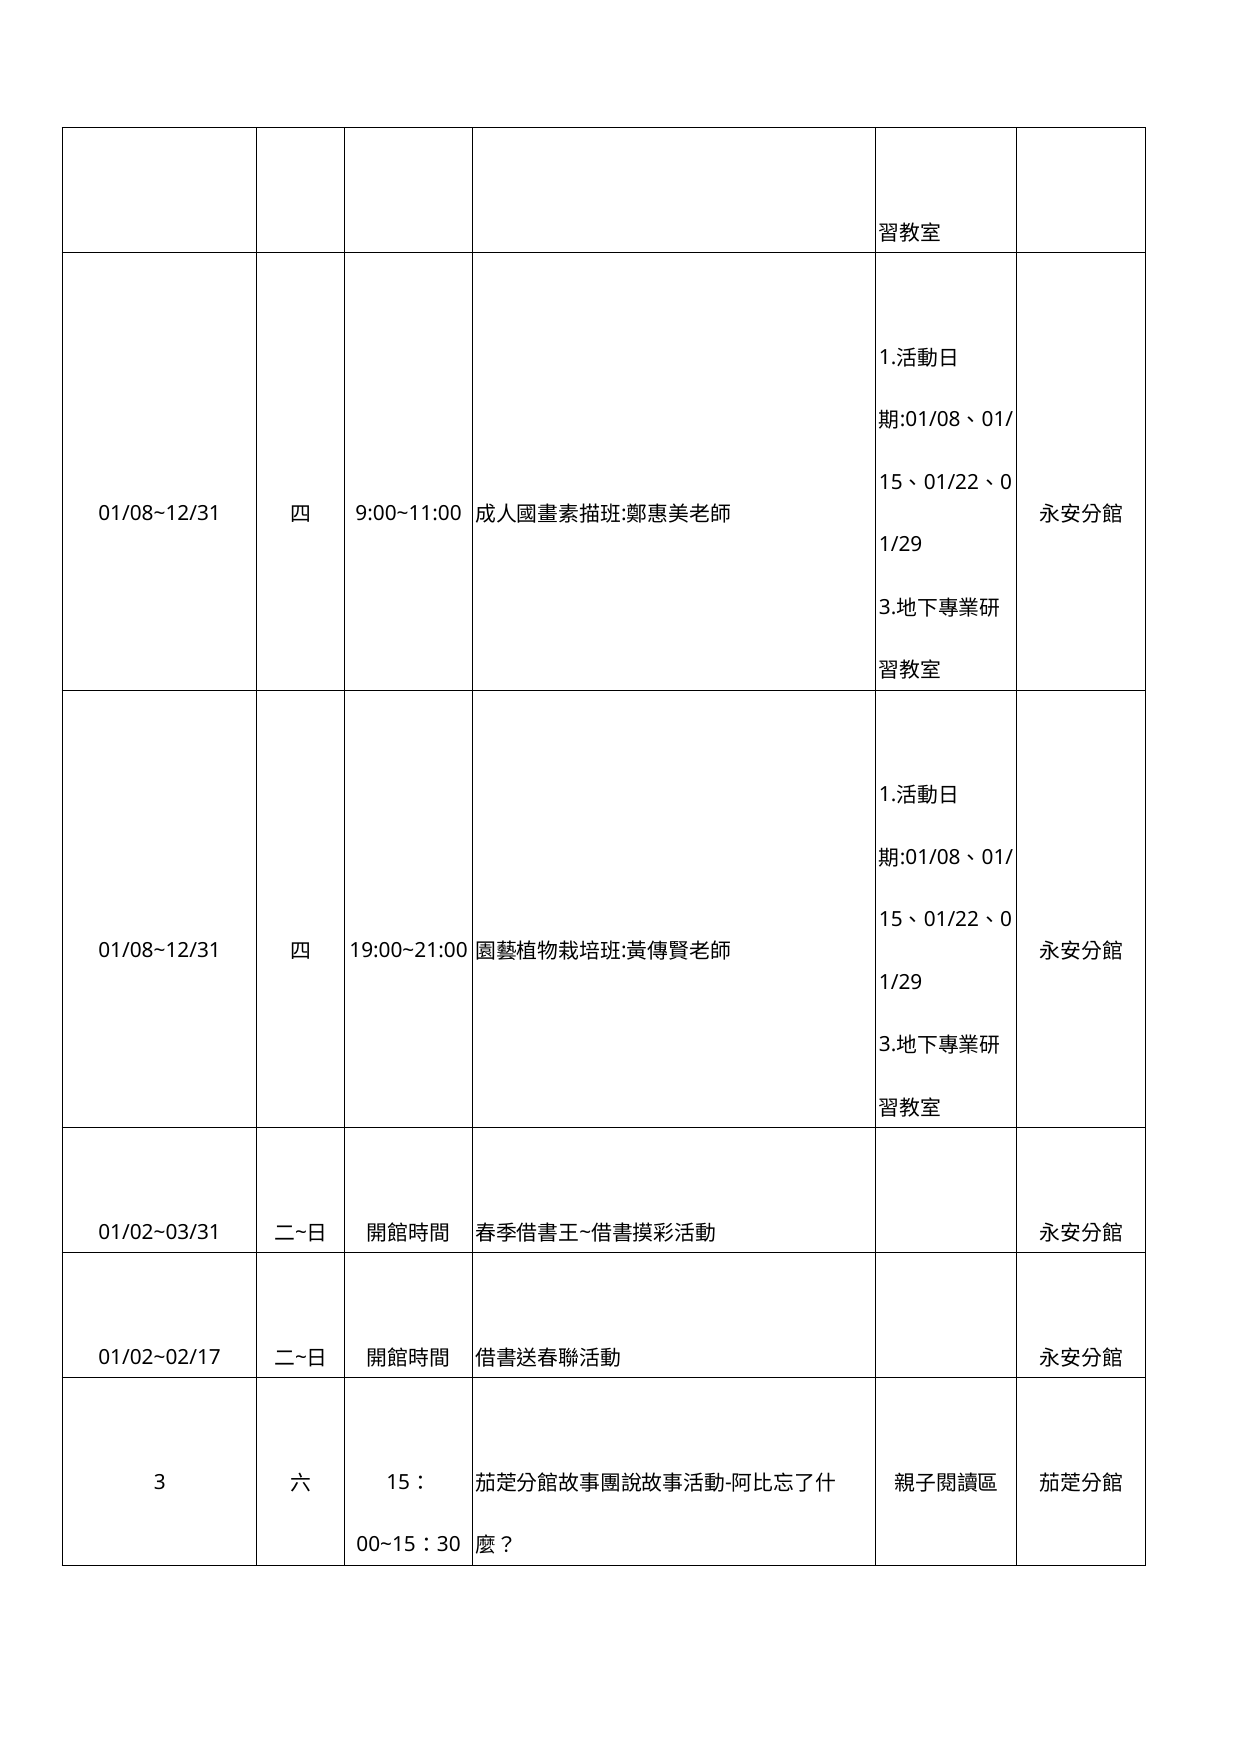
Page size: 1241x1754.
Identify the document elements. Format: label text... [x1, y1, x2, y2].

table_cell 四 [257, 253, 344, 689]
table_cell 01/02~03/31 [63, 1128, 256, 1252]
table_cell 19:00~21:00 [345, 691, 472, 1127]
table_cell 成人國畫素描班:鄭惠美老師 [473, 253, 875, 689]
table_cell 開館時間 [345, 1128, 472, 1252]
table_cell [257, 128, 344, 252]
table_cell 二~日 [257, 1253, 344, 1377]
table_cell 01/02~02/17 [63, 1253, 256, 1377]
table_cell [473, 128, 875, 252]
table_cell [345, 128, 472, 252]
table_cell [876, 1253, 1016, 1377]
table_cell 習教室 [876, 128, 1016, 252]
table_cell 1.活動日期:01/08、01/15、01/22、01/29 3.地下專業研習教室 [876, 253, 1016, 689]
table_cell 園藝植物栽培班:黃傳賢老師 [473, 691, 875, 1127]
table_cell 永安分館 [1017, 253, 1145, 689]
table_cell 茄萣分館故事團說故事活動-阿比忘了什麼？ [473, 1378, 875, 1564]
table_cell 01/08~12/31 [63, 691, 256, 1127]
table_cell 9:00~11:00 [345, 253, 472, 689]
table_cell 借書送春聯活動 [473, 1253, 875, 1377]
table_cell [1017, 128, 1145, 252]
table_cell 茄萣分館 [1017, 1378, 1145, 1564]
table_cell 永安分館 [1017, 1253, 1145, 1377]
table_cell 開館時間 [345, 1253, 472, 1377]
table_cell [63, 128, 256, 252]
table_cell 永安分館 [1017, 1128, 1145, 1252]
table_cell 永安分館 [1017, 691, 1145, 1127]
table_cell 六 [257, 1378, 344, 1564]
table_cell 1.活動日期:01/08、01/15、01/22、01/29 3.地下專業研習教室 [876, 691, 1016, 1127]
table_cell 親子閱讀區 [876, 1378, 1016, 1564]
table_cell [876, 1128, 1016, 1252]
table_cell 15：00~15：30 [345, 1378, 472, 1564]
table_cell 01/08~12/31 [63, 253, 256, 689]
table_cell 春季借書王~借書摸彩活動 [473, 1128, 875, 1252]
table_cell 二~日 [257, 1128, 344, 1252]
table_cell 3 [63, 1378, 256, 1564]
table_cell 四 [257, 691, 344, 1127]
